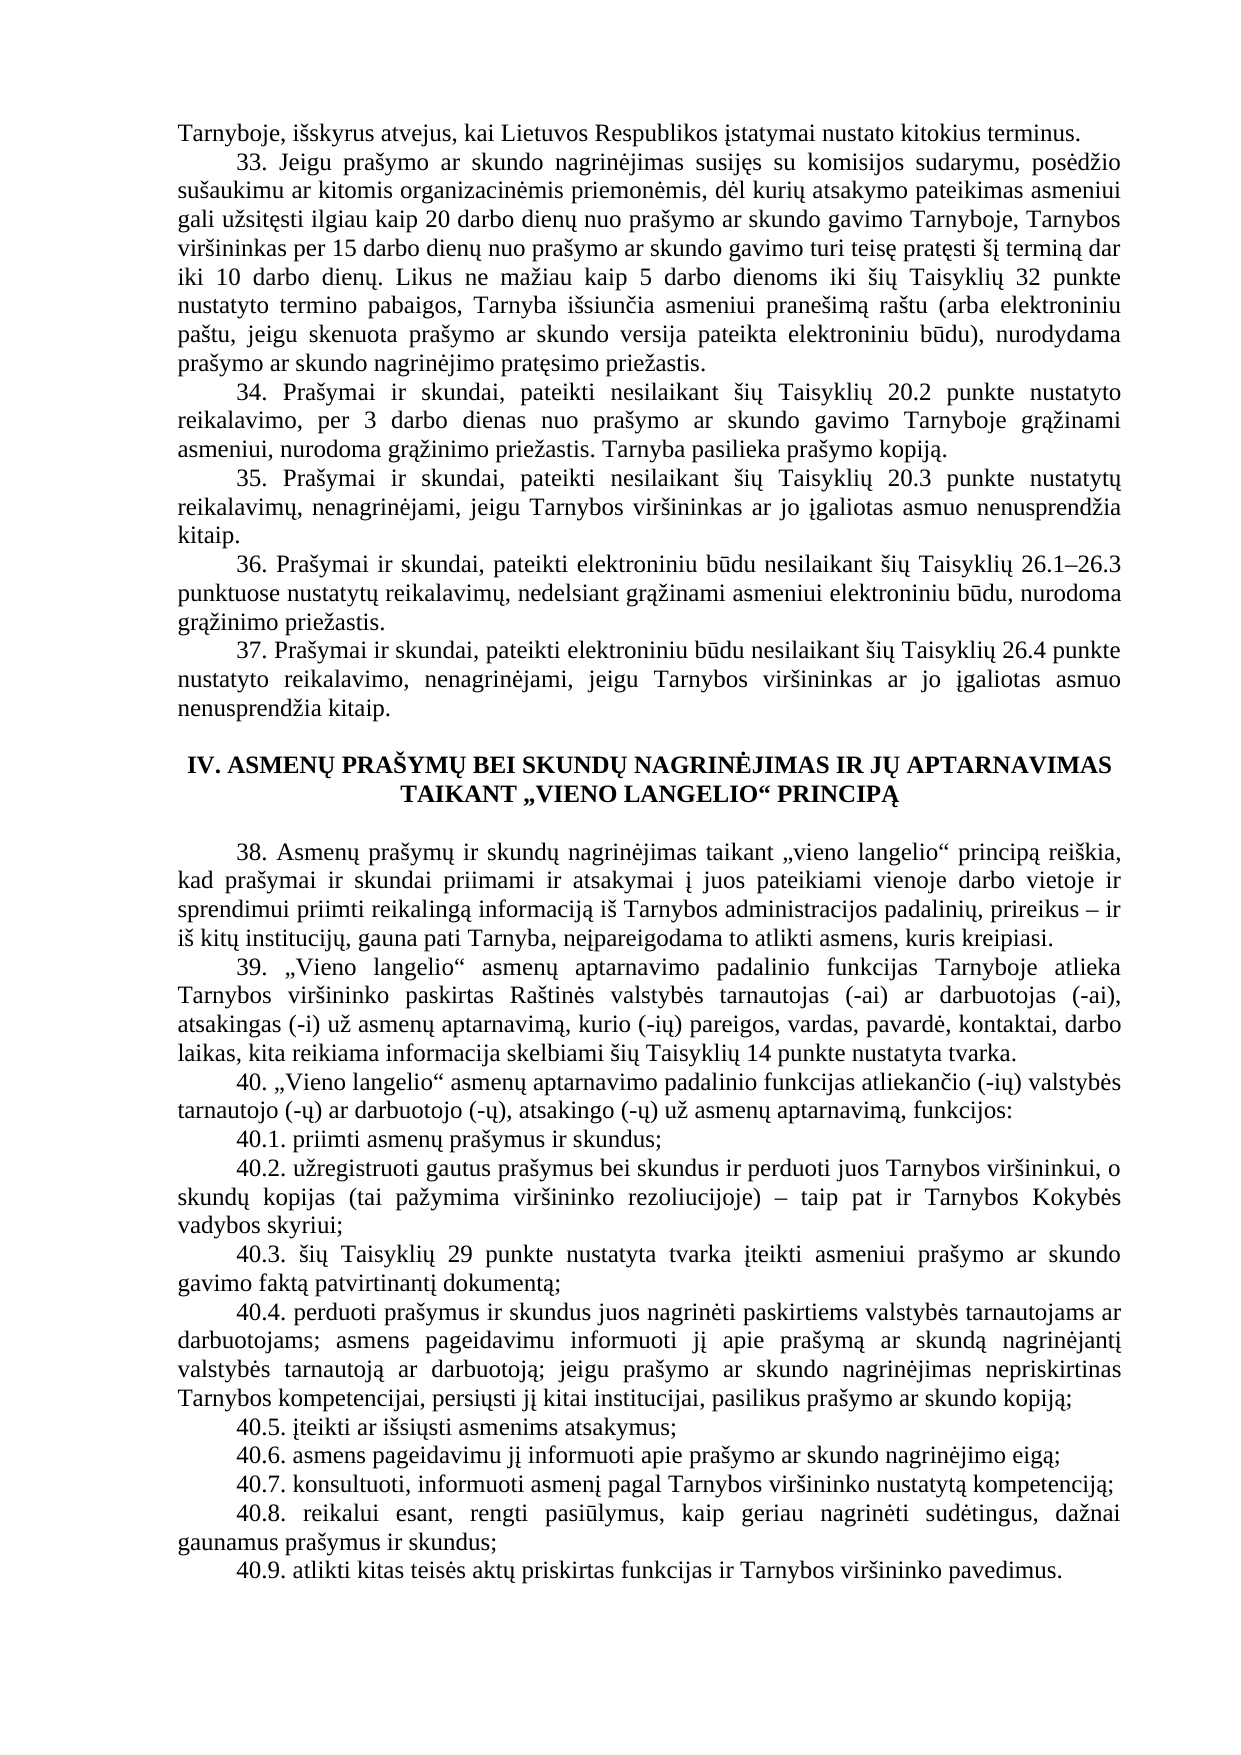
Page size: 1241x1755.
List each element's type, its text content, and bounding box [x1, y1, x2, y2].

text 40.8. reikalui esant, rengti pasiūlymus, kaip geriau nagrinėti sudėtingus, dažnai gaunamus prašymus ir skundus; [177, 1498, 1122, 1556]
text Tarnyboje, išskyrus atvejus, kai Lietuvos Respublikos įstatymai nustato kitokius terminus. [177, 118, 1122, 147]
text 36. Prašymai ir skundai, pateikti elektroniniu būdu nesilaikant šių Taisyklių 26.1–26.3 punktuose nustatytų reikalavimų, nedelsiant grąžinami asmeniui elektroniniu būdu, nurodoma grąžinimo priežastis. [177, 549, 1122, 636]
text 40.2. užregistruoti gautus prašymus bei skundus ir perduoti juos Tarnybos viršininkui, o skundų kopijas (tai pažymima viršininko rezoliucijoje) – taip pat ir Tarnybos Kokybės vadybos skyriui; [177, 1153, 1122, 1239]
text 33. Jeigu prašymo ar skundo nagrinėjimas susijęs su komisijos sudarymu, posėdžio sušaukimu ar kitomis organizacinėmis priemonėmis, dėl kurių atsakymo pateikimas asmeniui gali užsitęsti ilgiau kaip 20 darbo dienų nuo prašymo ar skundo gavimo Tarnyboje, Tarnybos viršininkas per 15 darbo dienų nuo prašymo ar skundo gavimo turi teisę pratęsti šį terminą dar iki 10 darbo dienų. Likus ne mažiau kaip 5 darbo dienoms iki šių Taisyklių 32 punkte nustatyto termino pabaigos, Tarnyba išsiunčia asmeniui pranešimą raštu (arba elektroniniu paštu, jeigu skenuota prašymo ar skundo versija pateikta elektroniniu būdu), nurodydama prašymo ar skundo nagrinėjimo pratęsimo priežastis. [177, 147, 1122, 377]
text IV. ASMENŲ PRAŠYMŲ BEI SKUNDŲ NAGRINĖJIMAS IR JŲ APTARNAVIMAS TAIKANT „VIENO LANGELIO“ PRINCIPĄ [177, 751, 1122, 808]
text 40.3. šių Taisyklių 29 punkte nustatyta tvarka įteikti asmeniui prašymo ar skundo gavimo faktą patvirtinantį dokumentą; [177, 1239, 1122, 1297]
text 39. „Vieno langelio“ asmenų aptarnavimo padalinio funkcijas Tarnyboje atlieka Tarnybos viršininko paskirtas Raštinės valstybės tarnautojas (-ai) ar darbuotojas (-ai), atsakingas (-i) už asmenų aptarnavimą, kurio (-ių) pareigos, vardas, pavardė, kontaktai, darbo laikas, kita reikiama informacija skelbiami šių Taisyklių 14 punkte nustatyta tvarka. [177, 952, 1122, 1067]
text 40.5. įteikti ar išsiųsti asmenims atsakymus; [177, 1412, 1122, 1441]
text 40.7. konsultuoti, informuoti asmenį pagal Tarnybos viršininko nustatytą kompetenciją; [177, 1469, 1122, 1498]
text 40.4. perduoti prašymus ir skundus juos nagrinėti paskirtiems valstybės tarnautojams ar darbuotojams; asmens pageidavimu informuoti jį apie prašymą ar skundą nagrinėjantį valstybės tarnautoją ar darbuotoją; jeigu prašymo ar skundo nagrinėjimas nepriskirtinas Tarnybos kompetencijai, persiųsti jį kitai institucijai, pasilikus prašymo ar skundo kopiją; [177, 1297, 1122, 1412]
text 40.1. priimti asmenų prašymus ir skundus; [177, 1124, 1122, 1153]
text 37. Prašymai ir skundai, pateikti elektroniniu būdu nesilaikant šių Taisyklių 26.4 punkte nustatyto reikalavimo, nenagrinėjami, jeigu Tarnybos viršininkas ar jo įgaliotas asmuo nenusprendžia kitaip. [177, 636, 1122, 722]
text 40.9. atlikti kitas teisės aktų priskirtas funkcijas ir Tarnybos viršininko pavedimus. [177, 1556, 1122, 1584]
text 34. Prašymai ir skundai, pateikti nesilaikant šių Taisyklių 20.2 punkte nustatyto reikalavimo, per 3 darbo dienas nuo prašymo ar skundo gavimo Tarnyboje grąžinami asmeniui, nurodoma grąžinimo priežastis. Tarnyba pasilieka prašymo kopiją. [177, 377, 1122, 463]
text 40. „Vieno langelio“ asmenų aptarnavimo padalinio funkcijas atliekančio (-ių) valstybės tarnautojo (-ų) ar darbuotojo (-ų), atsakingo (-ų) už asmenų aptarnavimą, funkcijos: [177, 1067, 1122, 1124]
text 35. Prašymai ir skundai, pateikti nesilaikant šių Taisyklių 20.3 punkte nustatytų reikalavimų, nenagrinėjami, jeigu Tarnybos viršininkas ar jo įgaliotas asmuo nenusprendžia kitaip. [177, 463, 1122, 549]
text 40.6. asmens pageidavimu jį informuoti apie prašymo ar skundo nagrinėjimo eigą; [177, 1441, 1122, 1469]
text 38. Asmenų prašymų ir skundų nagrinėjimas taikant „vieno langelio“ principą reiškia, kad prašymai ir skundai priimami ir atsakymai į juos pateikiami vienoje darbo vietoje ir sprendimui priimti reikalingą informaciją iš Tarnybos administracijos padalinių, prireikus – ir iš kitų institucijų, gauna pati Tarnyba, neįpareigodama to atlikti asmens, kuris kreipiasi. [177, 837, 1122, 952]
